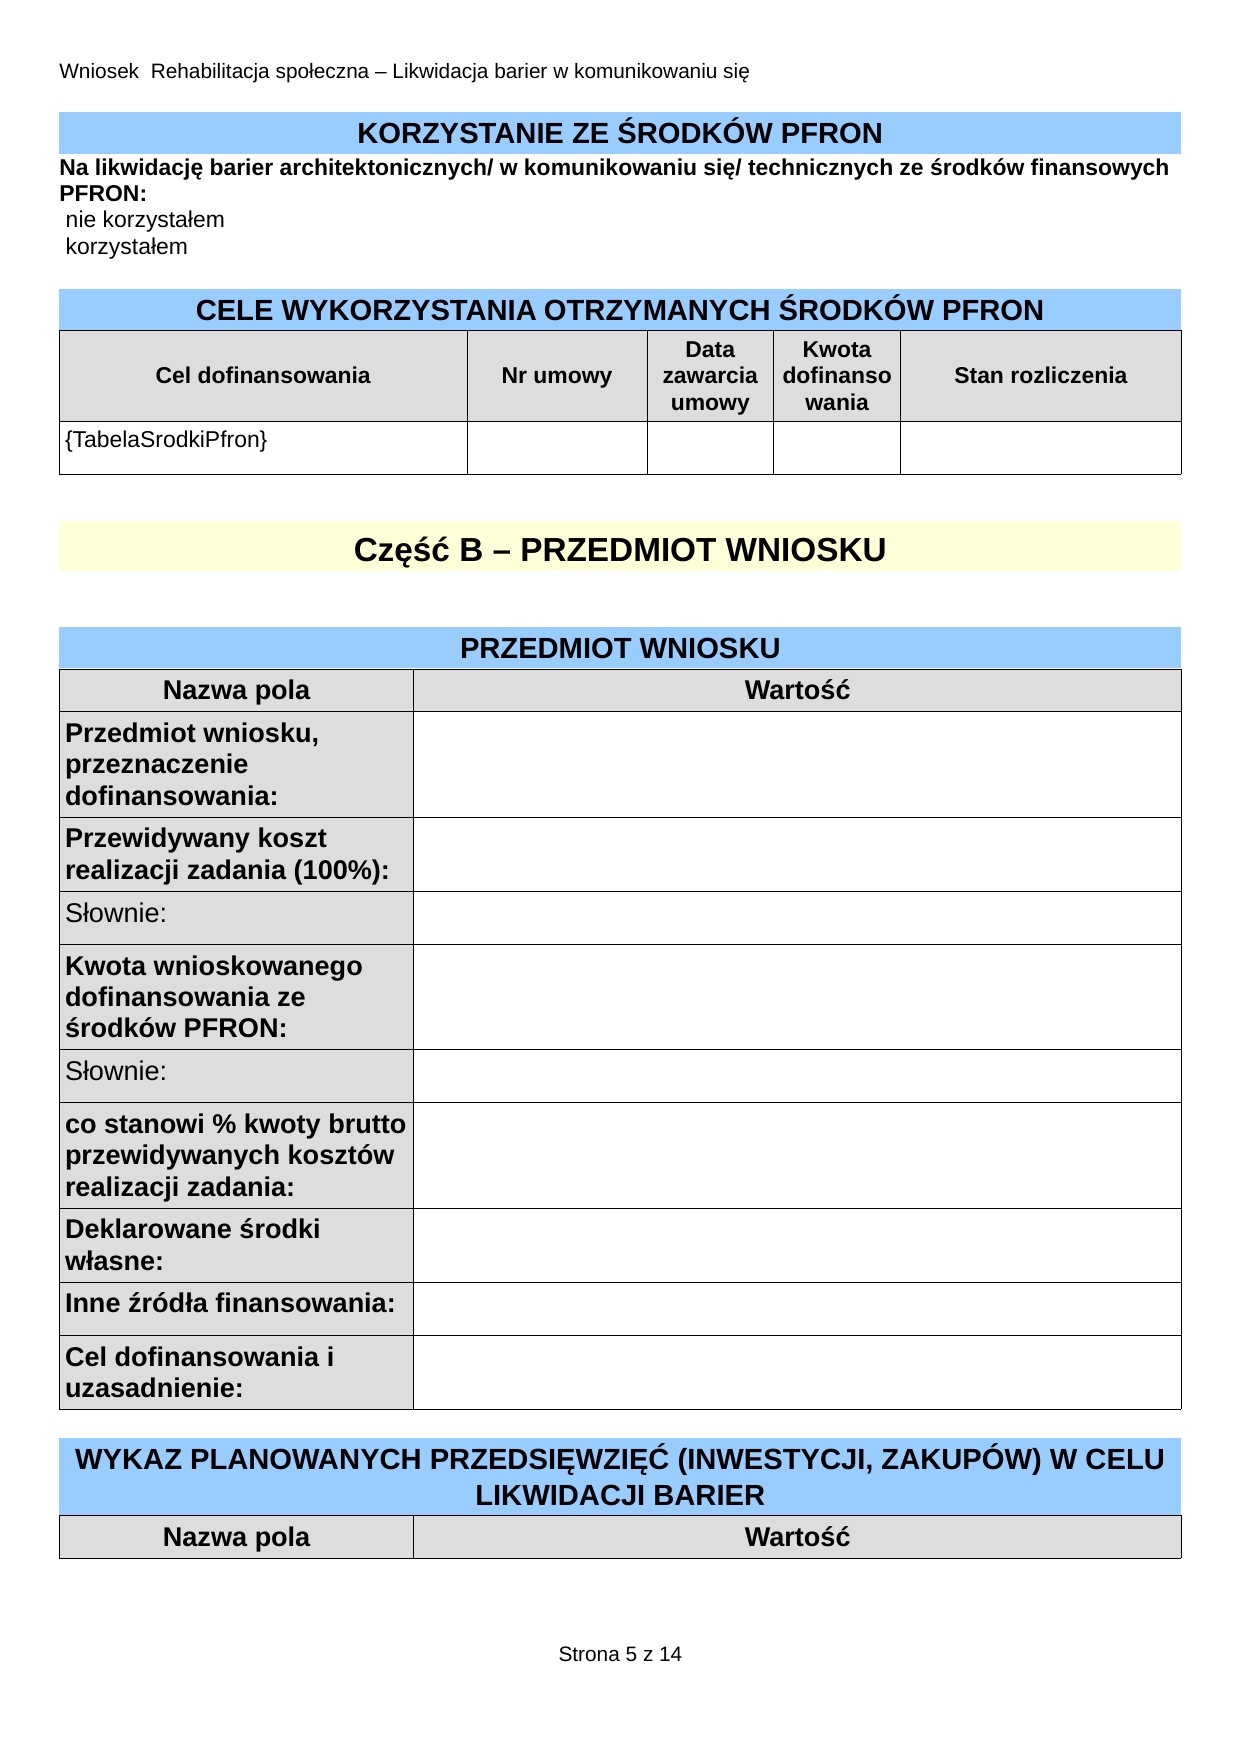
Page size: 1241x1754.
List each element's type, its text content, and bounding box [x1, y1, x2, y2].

table_cell Deklarowane środki własne: [60, 1209, 413, 1282]
table_cell [414, 1209, 1181, 1282]
table_cell [414, 945, 1181, 1049]
table_cell {TabelaSrodkiPfron} [60, 422, 467, 474]
table_cell co stanowi % kwoty brutto przewidywanych kosztów realizacji zadania: [60, 1103, 413, 1208]
table_header Kwota dofinansowania [774, 331, 900, 421]
table_cell Inne źródła finansowania: [60, 1283, 413, 1335]
table_header Nazwa pola [60, 670, 413, 711]
text nie korzystałem [59, 206, 1181, 233]
table_header Nr umowy [468, 331, 647, 421]
subtitle WYKAZ PLANOWANYCH PRZEDSIĘWZIĘĆ (INWESTYCJI, ZAKUPÓW) W CELU LIKWIDACJI BARIER [59, 1438, 1181, 1515]
table_cell [414, 712, 1181, 817]
table_cell [901, 422, 1181, 474]
table_cell Przewidywany koszt realizacji zadania (100%): [60, 818, 413, 891]
table_cell Kwota wnioskowanego dofinansowania ze środków PFRON: [60, 945, 413, 1049]
table_cell [774, 422, 900, 474]
table_cell Cel dofinansowania i uzasadnienie: [60, 1336, 413, 1409]
table_header Stan rozliczenia [901, 331, 1181, 421]
table_cell [414, 1050, 1181, 1102]
table_header Cel dofinansowania [60, 331, 467, 421]
table_cell Słownie: [60, 892, 413, 944]
table_cell [414, 1283, 1181, 1335]
table_cell Słownie: [60, 1050, 413, 1102]
table_cell [468, 422, 647, 474]
text korzystałem [59, 233, 1181, 259]
table_cell [648, 422, 773, 474]
subtitle Część B – PRZEDMIOT WNIOSKU [59, 521, 1181, 571]
subtitle PRZEDMIOT WNIOSKU [59, 627, 1181, 668]
table_cell [414, 1336, 1181, 1409]
table_header Wartość [414, 1516, 1181, 1558]
table_cell [414, 892, 1181, 944]
text Na likwidację barier architektonicznych/ w komunikowaniu się/ technicznych ze środków finansowych PFRON: [59, 154, 1181, 206]
table_cell [414, 1103, 1181, 1208]
table_header Wartość [414, 670, 1181, 711]
table_cell [414, 818, 1181, 891]
table_header Data zawarcia umowy [648, 331, 773, 421]
subtitle KORZYSTANIE ZE ŚRODKÓW PFRON [59, 112, 1181, 154]
table_header Nazwa pola [60, 1516, 413, 1558]
table_cell Przedmiot wniosku, przeznaczenie dofinansowania: [60, 712, 413, 817]
subtitle CELE WYKORZYSTANIA OTRZYMANYCH ŚRODKÓW PFRON [59, 289, 1181, 330]
